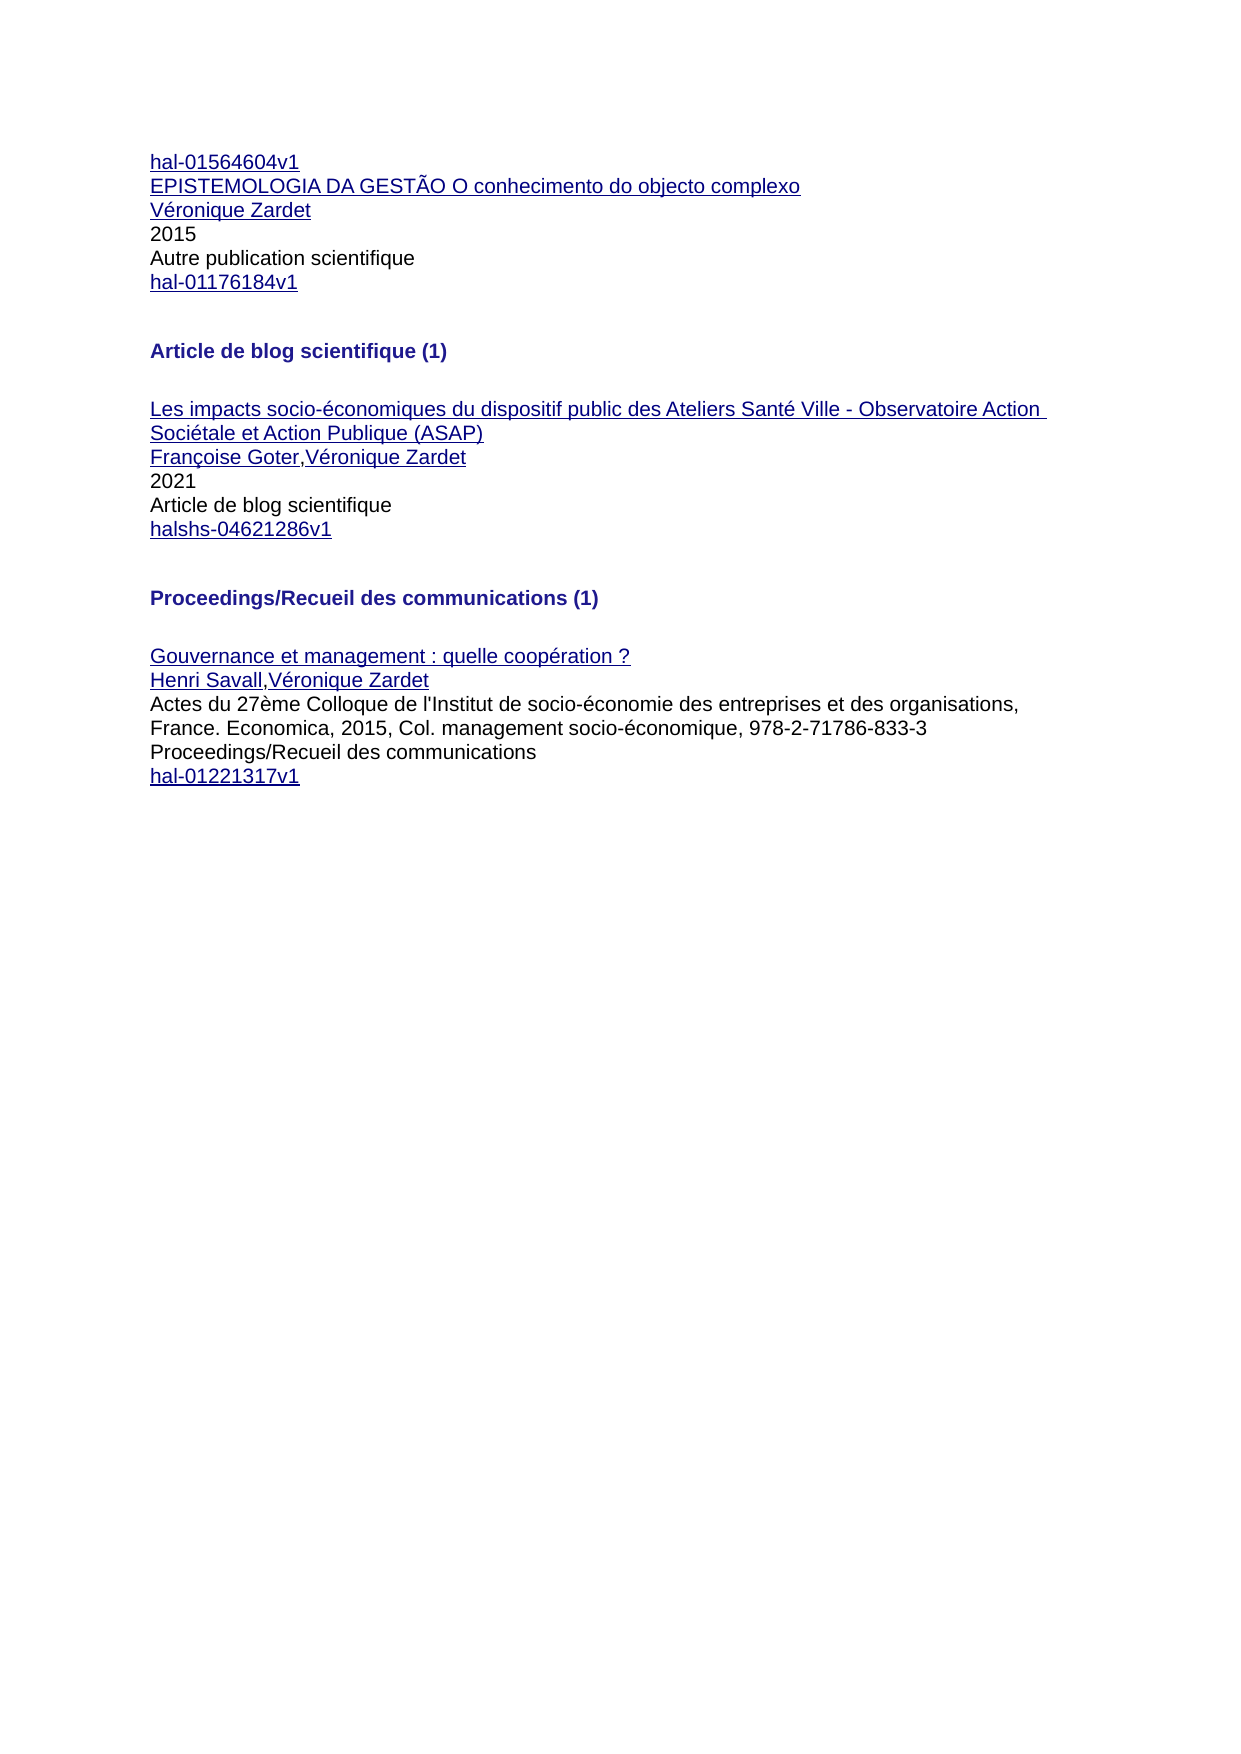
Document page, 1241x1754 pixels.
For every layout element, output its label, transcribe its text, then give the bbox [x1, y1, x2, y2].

table_cell EPISTEMOLOGIA DA GESTÃO O conhecimento do objecto complexo Véronique Zardet 2015 Autre publication scientifique hal-01176184v1 [150, 174, 1090, 294]
subtitle Article de blog scientifique (1) [150, 338, 1090, 362]
table_header Gouvernance et management : quelle coopération ? Henri Savall,Véronique Zardet Actes du 27ème Colloque de l'Institut de socio-économie des entreprises et des organisations, France. Economica, 2015, Col. management socio-économique, 978-2-71786-833-3 Proceedings/Recueil des communications hal-01221317v1 [150, 644, 1090, 787]
table_header Les impacts socio-économiques du dispositif public des Ateliers Santé Ville - Observatoire Action Sociétale et Action Publique (ASAP) Françoise Goter,Véronique Zardet 2021 Article de blog scientifique halshs-04621286v1 [150, 397, 1090, 541]
table_cell hal-01564604v1 [150, 150, 1090, 174]
subtitle Proceedings/Recueil des communications (1) [150, 585, 1090, 609]
